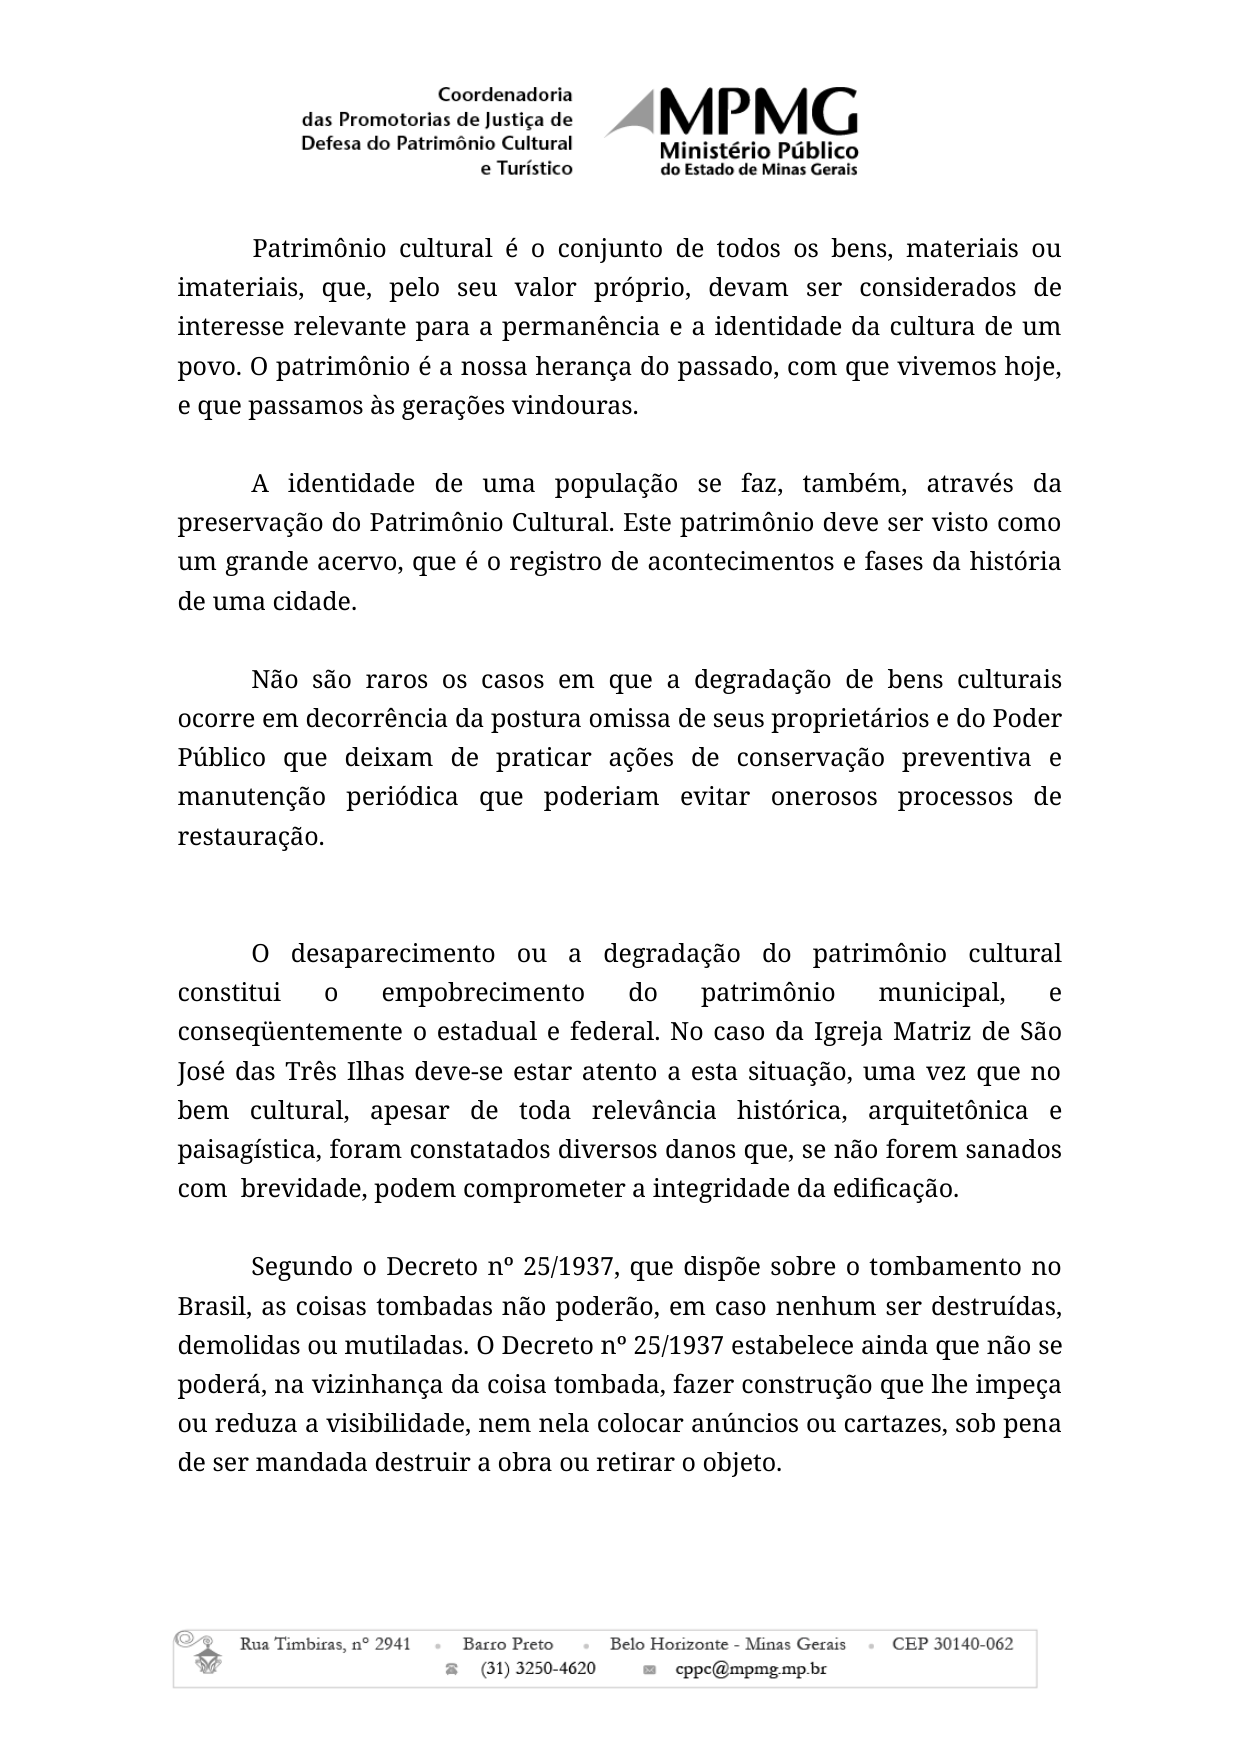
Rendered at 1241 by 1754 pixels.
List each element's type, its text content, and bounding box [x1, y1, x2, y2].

picture [177, 59, 1053, 192]
text A identidade de uma população se faz, também, através da preservação do Patrimônio Cultural. Este patrimônio deve ser visto como um grande acervo, que é o registro de acontecimentos e fases da história de uma cidade. [177, 466, 1063, 617]
text Patrimônio cultural é o conjunto de todos os bens, materiais ou imateriais, que, pelo seu valor próprio, devam ser considerados de interesse relevante para a permanência e a identidade da cultura de um povo. O patrimônio é a nossa herança do passado, com que vivemos hoje, e que passamos às gerações vindouras. [177, 231, 1063, 421]
text O desaparecimento ou a degradação do patrimônio cultural constitui o empobrecimento do patrimônio municipal, e conseqüentemente o estadual e federal. No caso da Igreja Matriz de São José das Três Ilhas deve-se estar atento a esta situação, uma vez que no bem cultural, apesar de toda relevância histórica, arquitetônica e paisagística, foram constatados diversos danos que, se não forem sanados com brevidade, podem comprometer a integridade da edificação. [177, 936, 1063, 1205]
picture [162, 1621, 1048, 1695]
text Não são raros os casos em que a degradação de bens culturais ocorre em decorrência da postura omissa de seus proprietários e do Poder Público que deixam de praticar ações de conservação preventiva e manutenção periódica que poderiam evitar onerosos processos de restauração. [177, 661, 1063, 852]
text Segundo o Decreto nº 25/1937, que dispõe sobre o tombamento no Brasil, as coisas tombadas não poderão, em caso nenhum ser destruídas, demolidas ou mutiladas. O Decreto nº 25/1937 estabelece ainda que não se poderá, na vizinhança da coisa tombada, fazer construção que lhe impeça ou reduza a visibilidade, nem nela colocar anúncios ou cartazes, sob pena de ser mandada destruir a obra ou retirar o objeto. [177, 1249, 1063, 1479]
